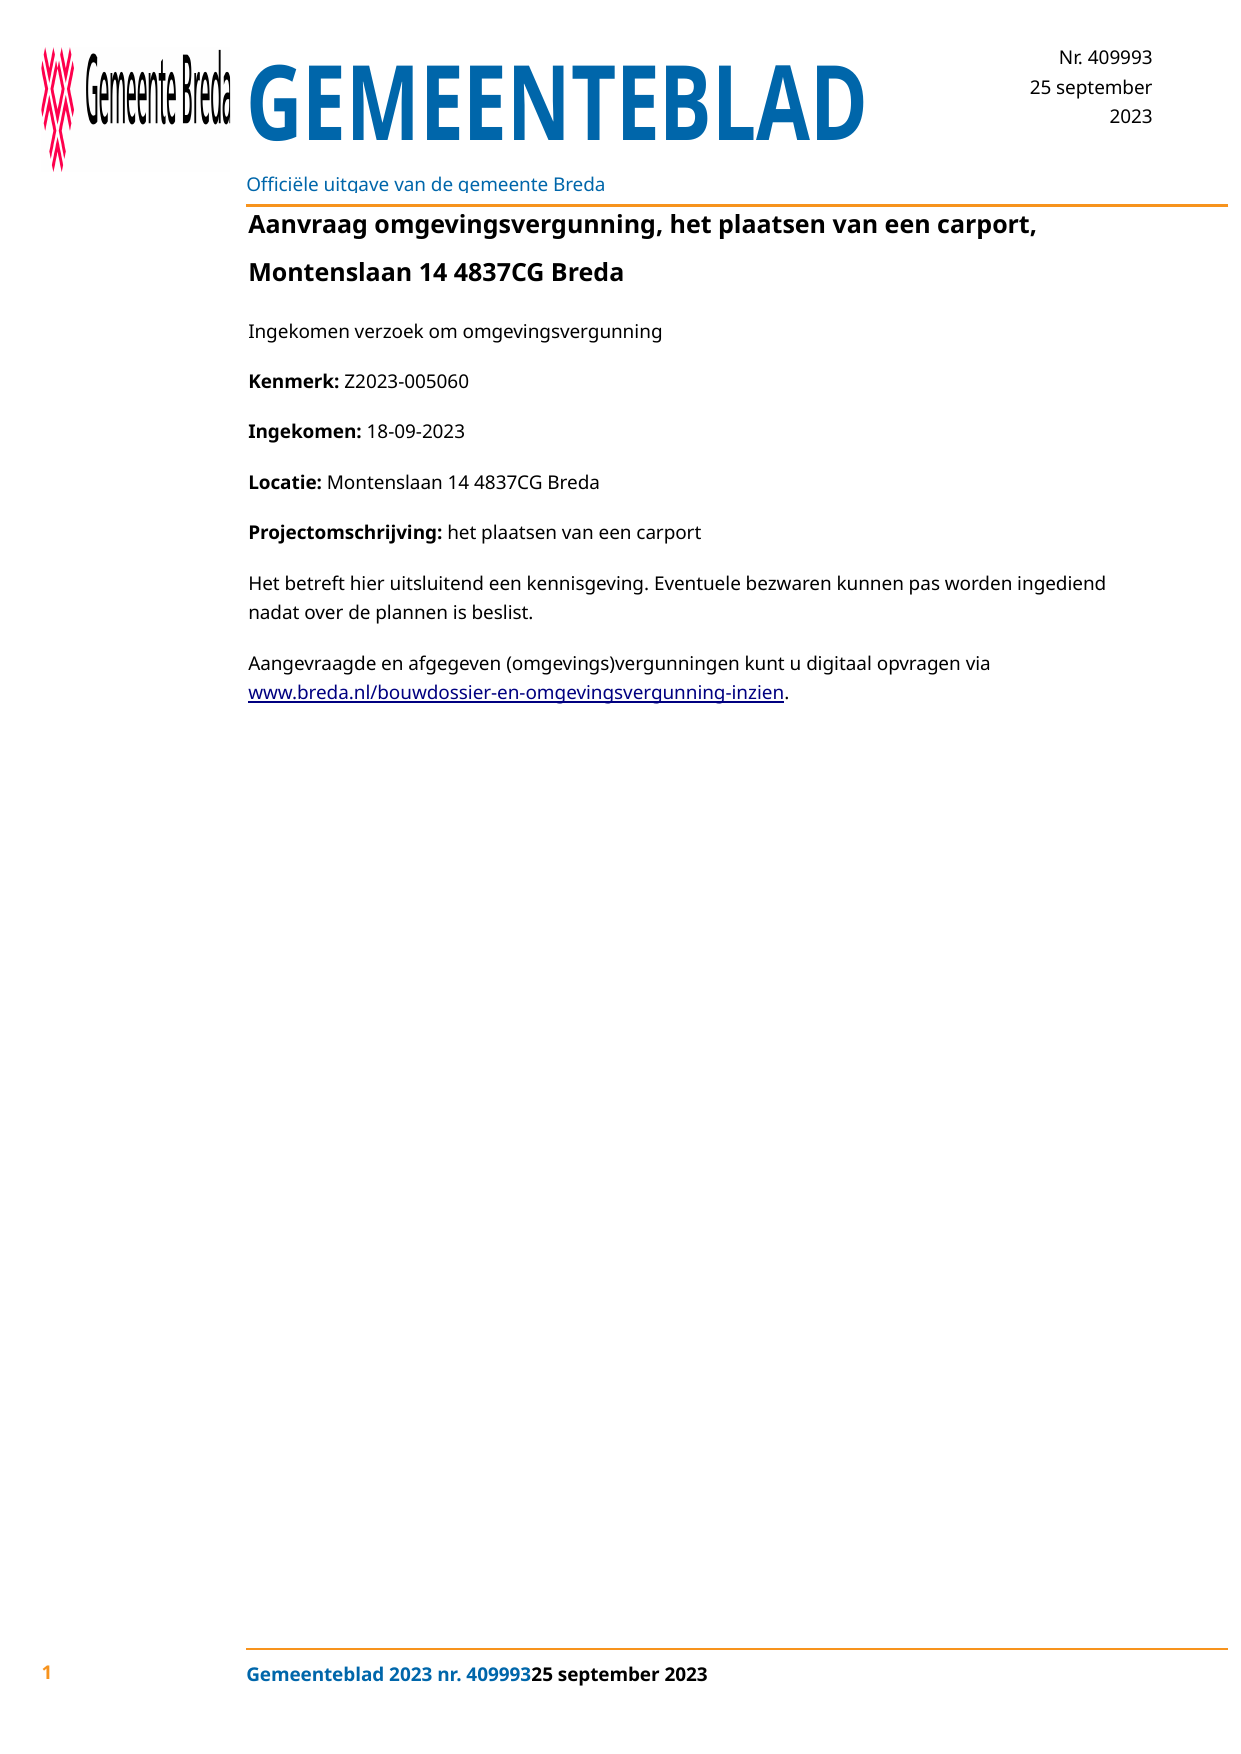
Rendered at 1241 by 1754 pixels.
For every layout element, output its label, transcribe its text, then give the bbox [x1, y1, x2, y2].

text Aanvraag omgevingsvergunning, het plaatsen van een carport, Montenslaan 14 4837CG Breda [248, 207, 1152, 288]
text Aangevraagde en afgegeven (omgevings)vergunningen kunt u digitaal opvragen via www.breda.nl/bouwdossier-en-omgevingsvergunning-inzien. [248, 650, 1152, 705]
text Het betreft hier uitsluitend een kennisgeving. Eventuele bezwaren kunnen pas worden ingediend nadat over de plannen is beslist. [248, 570, 1152, 625]
text Locatie: Montenslaan 14 4837CG Breda [248, 469, 1152, 495]
text Projectomschrijving: het plaatsen van een carport [248, 519, 1152, 545]
picture [41, 47, 231, 172]
text Kenmerk: Z2023-005060 [248, 368, 1152, 394]
text Ingekomen: 18-09-2023 [248, 419, 1152, 444]
text Ingekomen verzoek om omgevingsvergunning [248, 318, 1152, 344]
